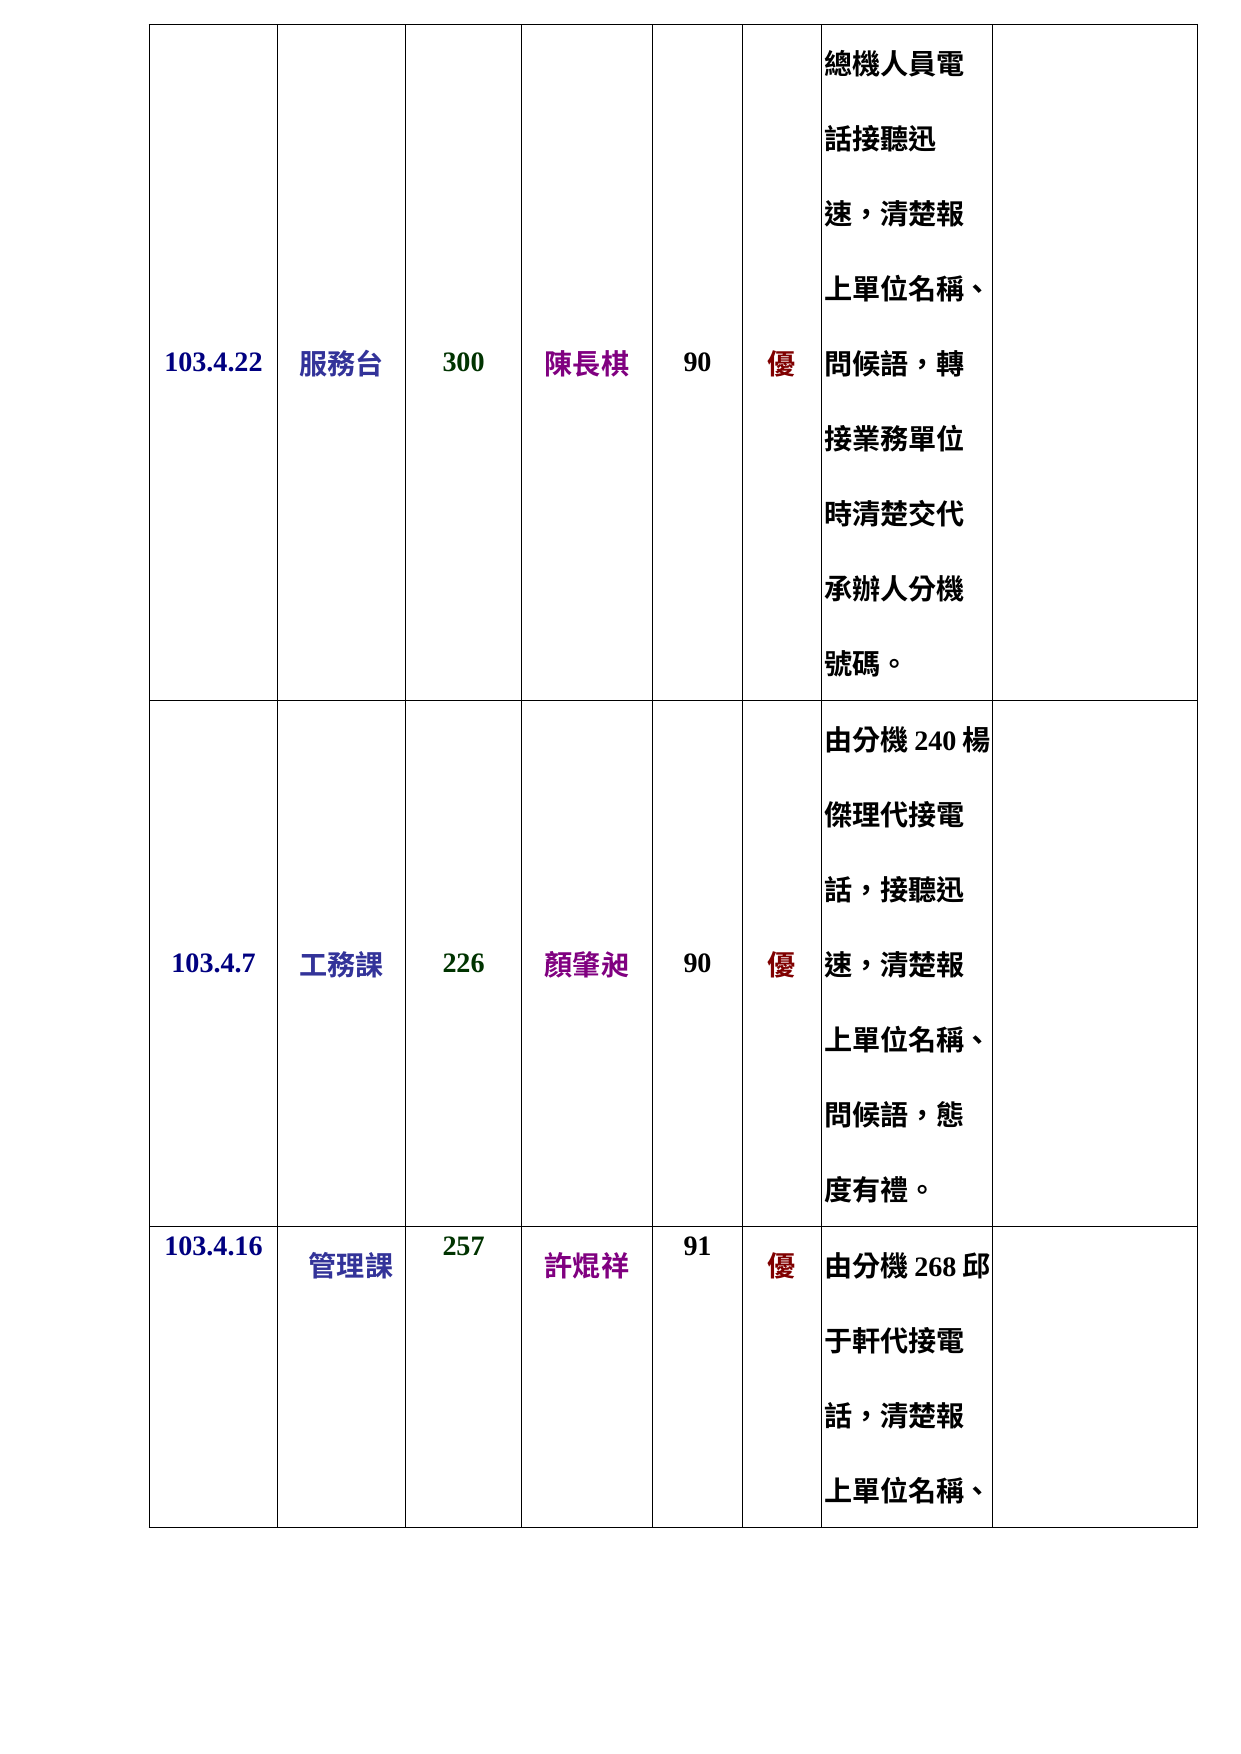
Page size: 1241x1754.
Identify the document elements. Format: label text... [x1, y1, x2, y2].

table_cell 91 [653, 1227, 742, 1527]
table_cell 顏肇昶 [522, 701, 652, 1226]
table_cell 由分機240楊傑理代接電話，接聽迅速，清楚報上單位名稱、問候語，態度有禮。 [822, 701, 992, 1226]
table_cell 257 [406, 1227, 521, 1527]
table_cell 優 [743, 701, 821, 1226]
table_cell 優 [743, 25, 821, 700]
table_cell 由分機268邱于軒代接電話，清楚報上單位名稱、 [822, 1227, 992, 1527]
table_cell 管理課 [278, 1227, 405, 1527]
table_cell 226 [406, 701, 521, 1226]
table_cell 工務課 [278, 701, 405, 1226]
table_cell 90 [653, 25, 742, 700]
table_cell 90 [653, 701, 742, 1226]
table_cell [993, 1227, 1197, 1527]
table_cell [993, 701, 1197, 1226]
table_cell 服務台 [278, 25, 405, 700]
table_cell 許焜祥 [522, 1227, 652, 1527]
table_cell 300 [406, 25, 521, 700]
table_cell 陳長棋 [522, 25, 652, 700]
table_cell 優 [743, 1227, 821, 1527]
table_cell 103.4.22 [150, 25, 277, 700]
table_cell 總機人員電話接聽迅速，清楚報上單位名稱、問候語，轉接業務單位時清楚交代承辦人分機號碼。 [822, 25, 992, 700]
table_cell [993, 25, 1197, 700]
table_cell 103.4.16 [150, 1227, 277, 1527]
table_cell 103.4.7 [150, 701, 277, 1226]
